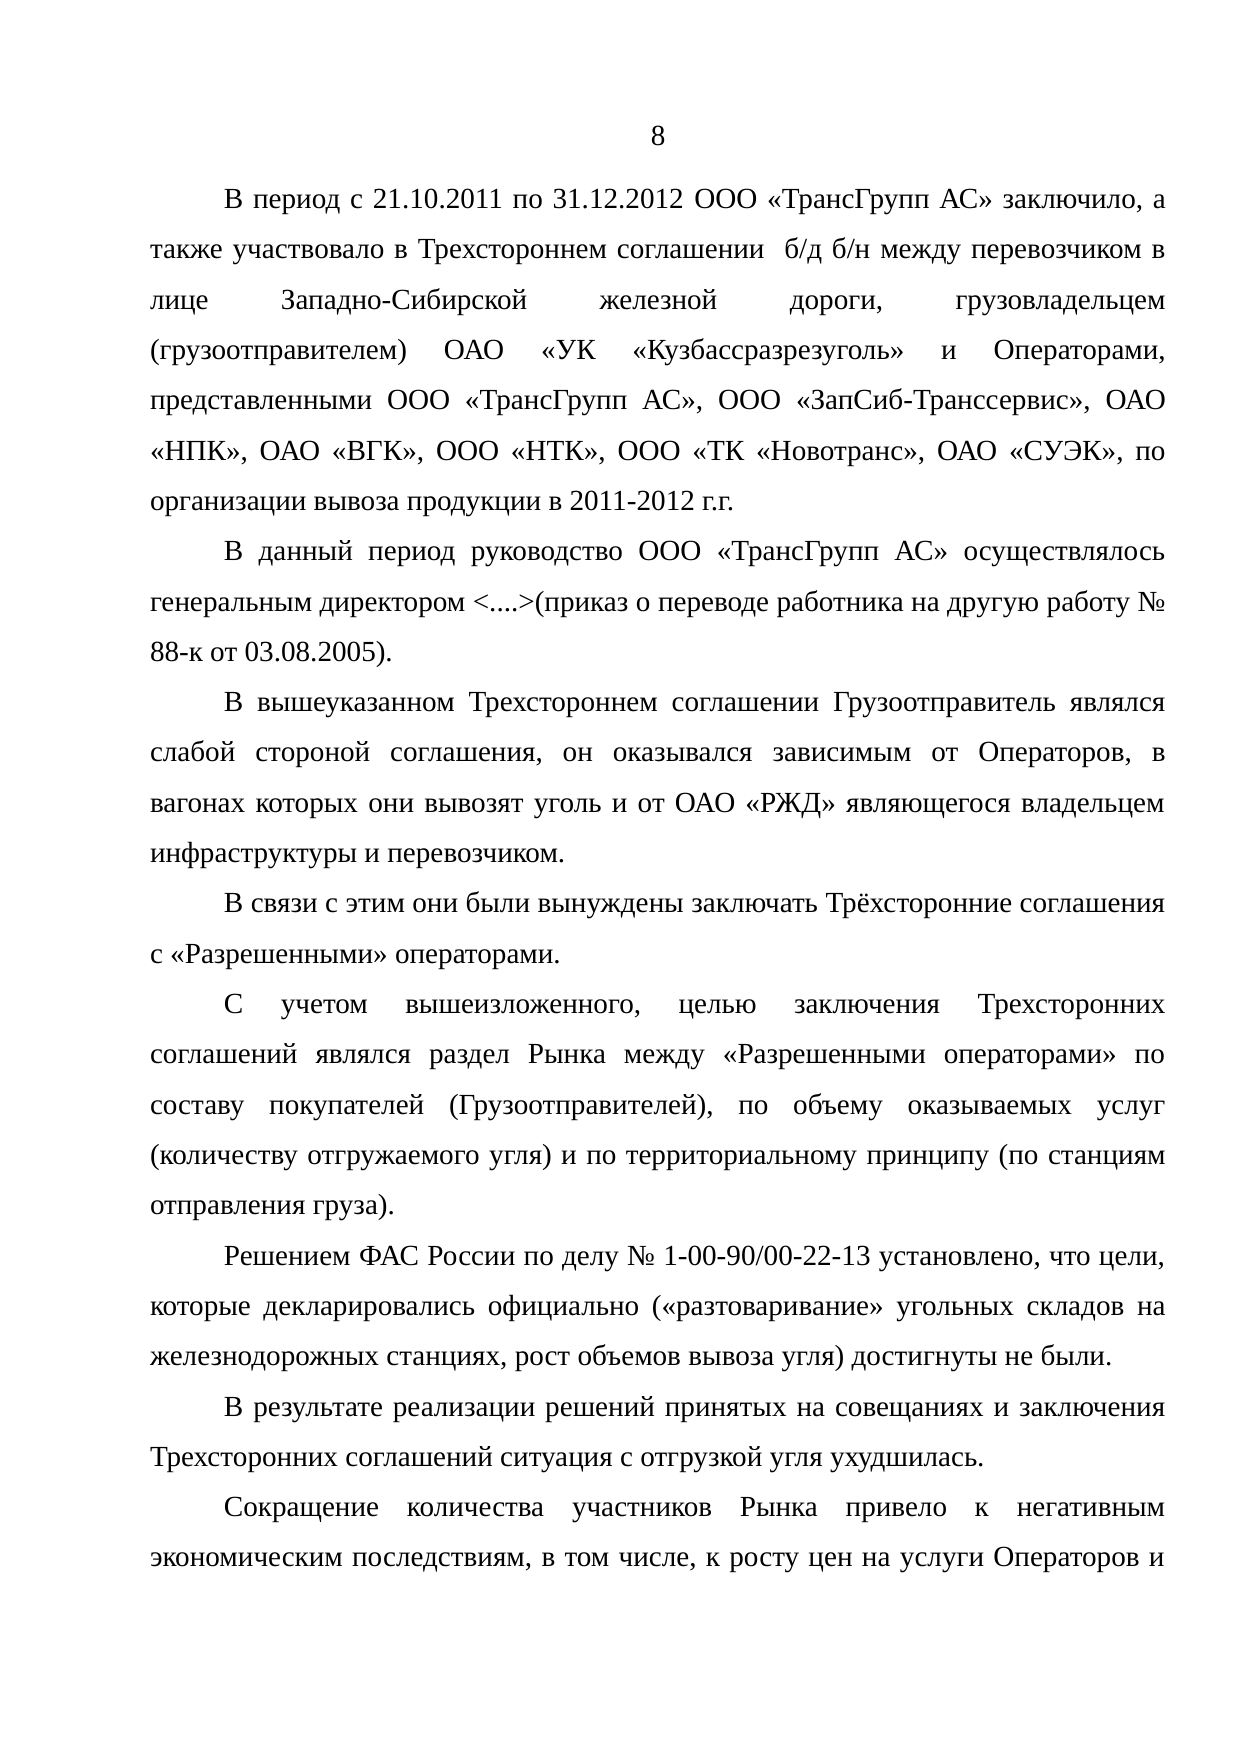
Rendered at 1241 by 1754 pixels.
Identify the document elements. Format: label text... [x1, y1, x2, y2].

text С учетом вышеизложенного, целью заключения Трехсторонних соглашений являлся раздел Рынка между «Разрешенными операторами» по составу покупателей (Грузоотправителей), по объему оказываемых услуг (количеству отгружаемого угля) и по территориальному принципу (по станциям отправления груза). [150, 986, 1166, 1221]
text Сокращение количества участников Рынка привело к негативным экономическим последствиям, в том числе, к росту цен на услуги Операторов и [150, 1489, 1166, 1573]
text В данный период руководство ООО «ТрансГрупп АС» осуществлялось генеральным директором <....>(приказ о переводе работника на другую работу № 88-к от 03.08.2005). [150, 533, 1166, 667]
text В период с 21.10.2011 по 31.12.2012 ООО «ТрансГрупп АС» заключило, а также участвовало в Трехстороннем соглашении б/д б/н между перевозчиком в лице Западно-Сибирской железной дороги, грузовладельцем (грузоотправителем) ОАО «УК «Кузбассразрезуголь» и Операторами, представленными ООО «ТрансГрупп АС», ООО «ЗапСиб-Транссервис», ОАО «НПК», ОАО «ВГК», ООО «НТК», ООО «ТК «Новотранс», ОАО «СУЭК», по организации вывоза продукции в 2011-2012 г.г. [150, 181, 1166, 517]
text В результате реализации решений принятых на совещаниях и заключения Трехсторонних соглашений ситуация с отгрузкой угля ухудшилась. [150, 1389, 1166, 1472]
text Решением ФАС России по делу № 1-00-90/00-22-13 установлено, что цели, которые декларировались официально («разтоваривание» угольных складов на железнодорожных станциях, рост объемов вывоза угля) достигнуты не были. [150, 1238, 1166, 1372]
text В связи с этим они были вынуждены заключать Трёхсторонние соглашения с «Разрешенными» операторами. [150, 886, 1166, 969]
text В вышеуказанном Трехстороннем соглашении Грузоотправитель являлся слабой стороной соглашения, он оказывался зависимым от Операторов, в вагонах которых они вывозят уголь и от ОАО «РЖД» являющегося владельцем инфраструктуры и перевозчиком. [150, 684, 1166, 869]
